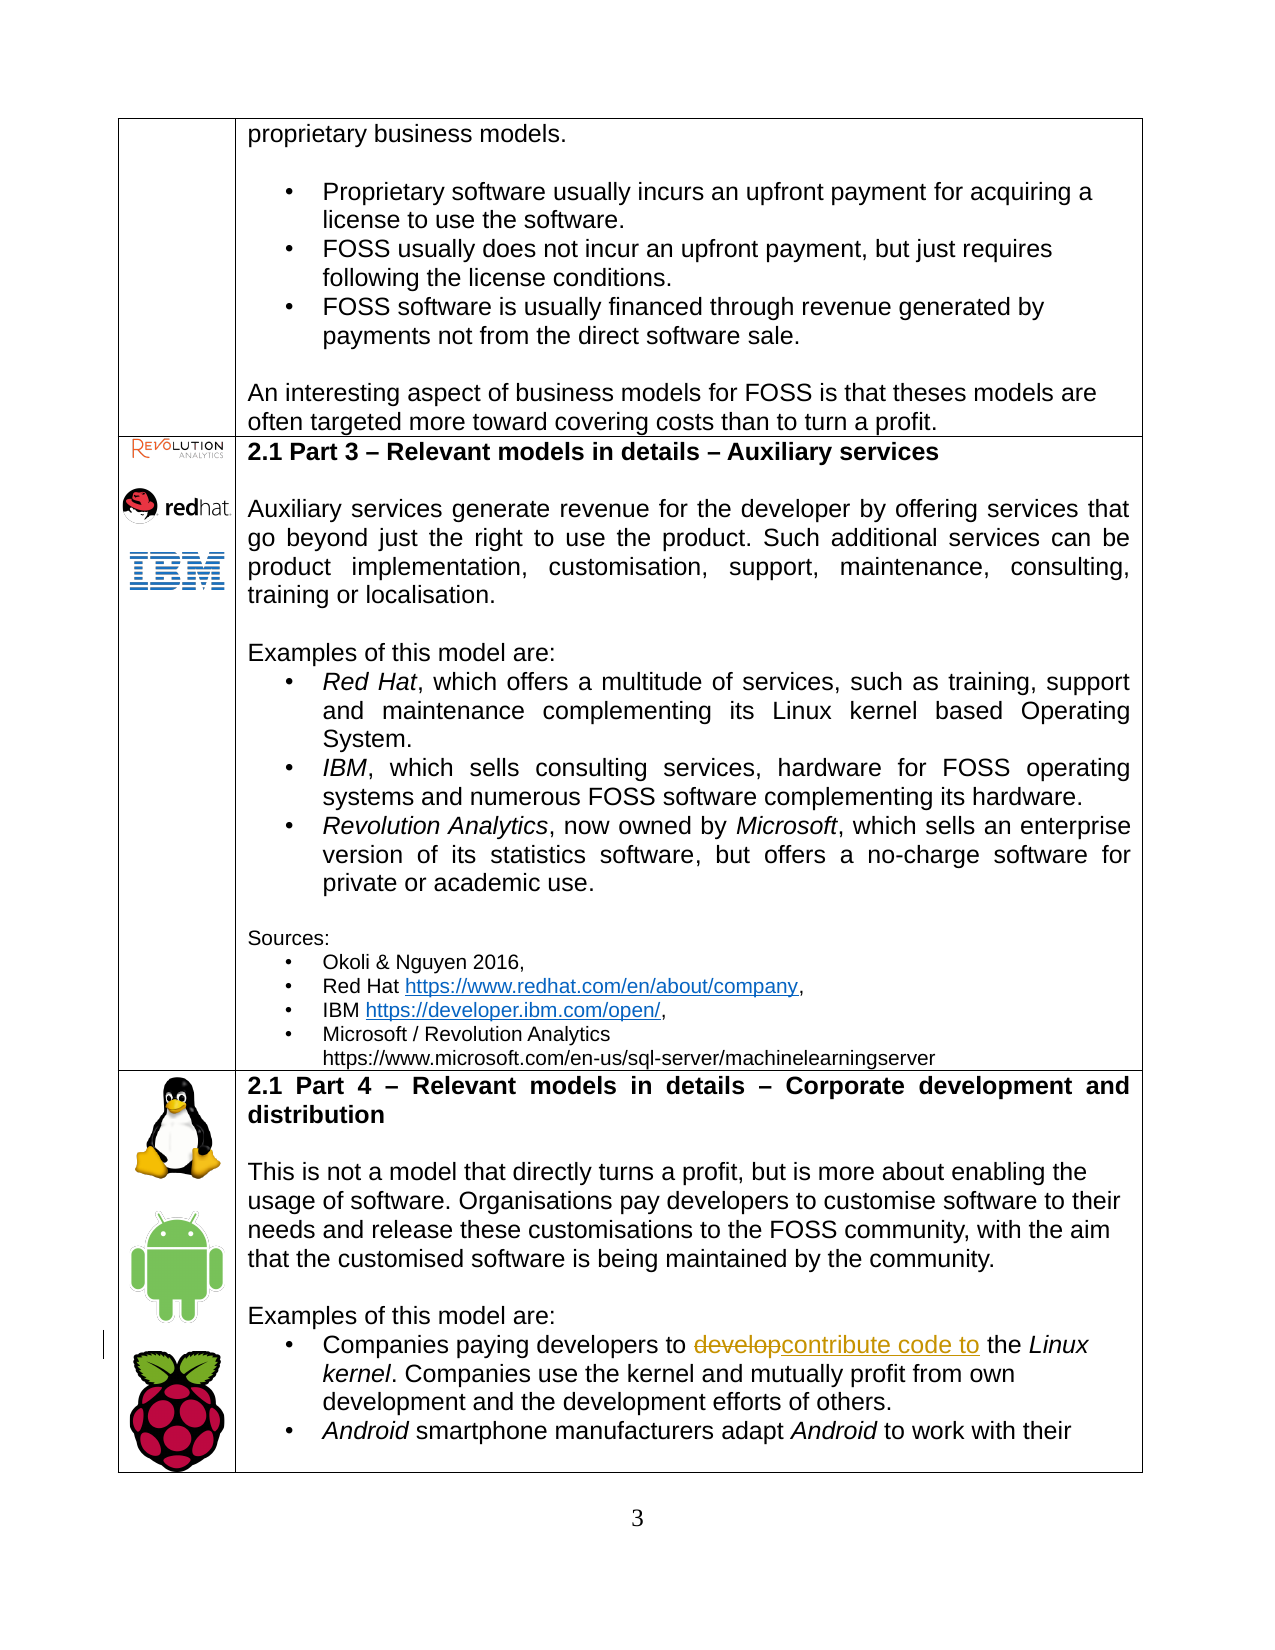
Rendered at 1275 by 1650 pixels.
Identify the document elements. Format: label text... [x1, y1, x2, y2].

table_cell proprietary business models. Proprietary software usually incurs an upfront payment for acquiring a license to use the software. FOSS usually does not incur an upfront payment, but just requires following the license conditions. FOSS software is usually financed through revenue generated by payments not from the direct software sale. An interesting aspect of business models for FOSS is that theses models are often targeted more toward covering costs than to turn a profit. [236, 119, 1142, 436]
picture [129, 1071, 225, 1183]
table_cell 2.1 Part 3 – Relevant models in details – Auxiliary services Auxiliary services generate revenue for the developer by offering services that go beyond just the right to use the product. Such additional services can be product implementation, customisation, support, maintenance, consulting, training or localisation. Examples of this model are: Red Hat, which offers a multitude of services, such as training, support and maintenance complementing its Linux kernel based Operating System. IBM, which sells consulting services, hardware for FOSS operating systems and numerous FOSS software complementing its hardware. Revolution Analytics, now owned by Microsoft, which sells an enterprise version of its statistics software, but offers a no-charge software for private or academic use. Sources: Okoli & Nguyen 2016, Red Hat https://www.redhat.com/en/about/company, IBM https://developer.ibm.com/open/, Microsoft / Revolution Analytics https://www.microsoft.com/en-us/sql-server/machinelearningserver [236, 437, 1142, 1070]
table_cell [119, 437, 235, 1070]
table_cell [119, 1071, 235, 1472]
picture [129, 1211, 225, 1323]
picture [129, 436, 225, 460]
picture [122, 488, 232, 524]
picture [129, 552, 225, 590]
table_cell [119, 119, 235, 436]
picture [129, 1351, 225, 1472]
table_cell 2.1 Part 4 – Relevant models in details – Corporate development and distribution This is not a model that directly turns a profit, but is more about enabling the usage of software. Organisations pay developers to customise software to their needs and release these customisations to the FOSS community, with the aim that the customised software is being maintained by the community. Examples of this model are: Companies paying developers to contribute code to the Linux kernel. Companies use the kernel and mutually profit from own development and the development efforts of others. Android smartphone manufacturers adapt Android to work with their hardware, but release those changes publicly. Raspberry Pi, which develops low cost computers for the study of computer science in education, a cause supported by companies. Sources: Okoli & Nguyen 2016, Raspberry Pi https://www.raspberrypi.org/about/supporters/ [236, 1071, 1142, 1472]
